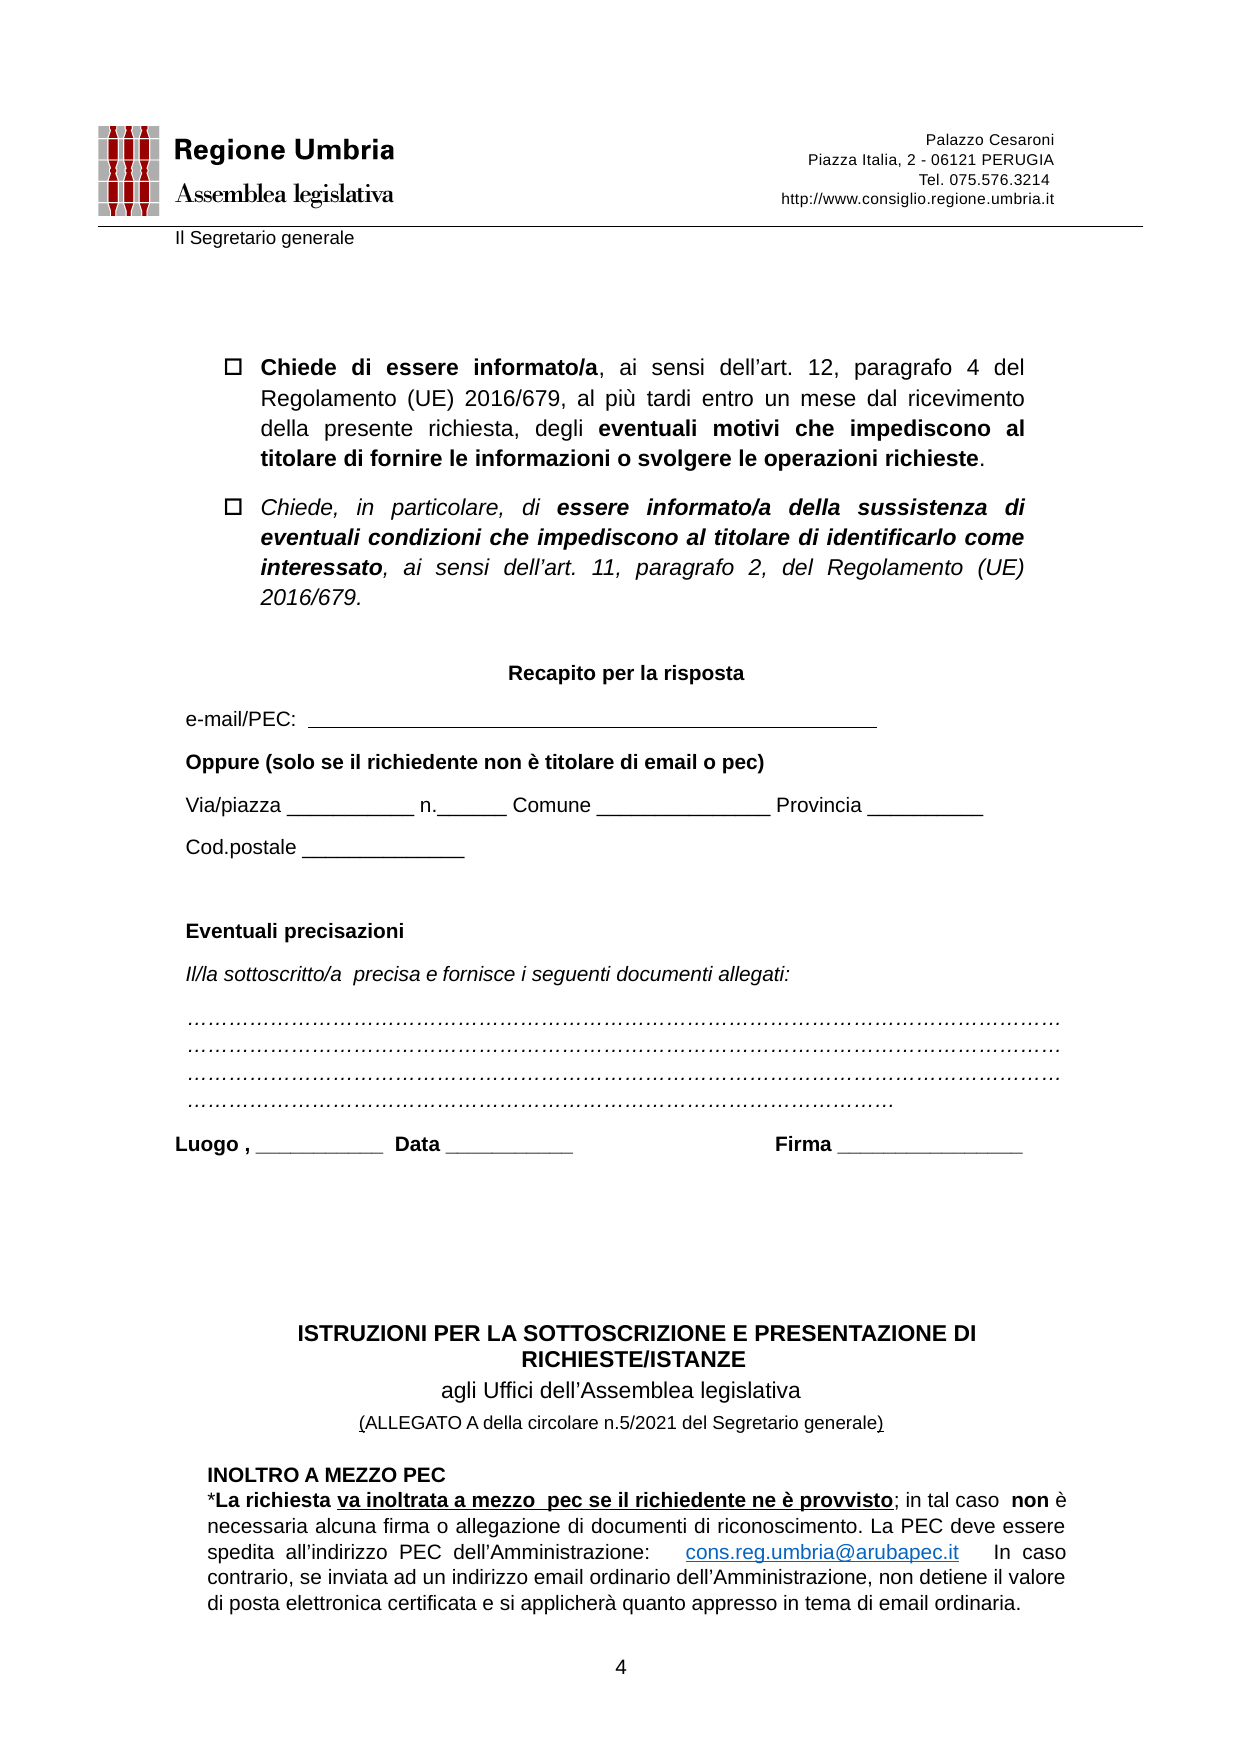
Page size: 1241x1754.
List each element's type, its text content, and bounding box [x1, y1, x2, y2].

list INOLTRO A MEZZO PEC [185, 1463, 1067, 1487]
list Luogo , ___________ Data ___________ Firma ________________ [175, 1132, 1067, 1156]
text Il/la sottoscritto/a precisa e fornisce i seguenti documenti allegati: [185, 962, 1067, 986]
picture [98, 126, 394, 216]
subtitle Recapito per la risposta [185, 660, 1067, 684]
subtitle Eventuali precisazioni [185, 919, 1067, 943]
text e-mail/PEC: [185, 703, 1067, 732]
list Chiede di essere informato/a, ai sensi dell’art. 12, paragrafo 4 del Regolamento (UE) 2016/679, al più tardi entro un mese dal ricevimento della presente richiesta, degli eventuali motivi che impediscono al titolare di fornire le informazioni o svolgere le operazioni richieste. [223, 354, 1025, 471]
list agli Uffici dell’Assemblea legislativa [175, 1377, 1067, 1404]
list Chiede, in particolare, di essere informato/a della sussistenza di eventuali condizioni che impediscono al titolare di identificarlo come interessato, ai sensi dell’art. 11, paragrafo 2, del Regolamento (UE) 2016/679. [223, 493, 1025, 611]
subtitle Via/piazza ___________ n.______ Comune _______________ Provincia __________ [185, 792, 1067, 816]
subtitle Cod.postale ______________ [185, 835, 1067, 859]
list *La richiesta va inoltrata a mezzo pec se il richiedente ne è provvisto; in tal caso non è necessaria alcuna firma o allegazione di documenti di riconoscimento. La PEC deve essere spedita all’indirizzo PEC dell’Amministrazione: cons.reg.umbria@arubapec.it In caso contrario, se inviata ad un indirizzo email ordinario dell’Amministrazione, non detiene il valore di posta elettronica certificata e si applicherà quanto appresso in tema di email ordinaria. [185, 1488, 1067, 1615]
list ISTRUZIONI PER LA SOTTOSCRIZIONE E PRESENTAZIONE DI RICHIESTE/ISTANZE [185, 1320, 1067, 1373]
list (ALLEGATO A della circolare n.5/2021 del Segretario generale) [175, 1412, 1067, 1434]
list ………………………………………………………………………………………………………………………………………………………………………………………………………………………………………………………………………………………………………………………………………………………………………………………………………………………………………… [151, 1006, 1067, 1112]
subtitle Oppure (solo se il richiedente non è titolare di email o pec) [185, 750, 1067, 774]
